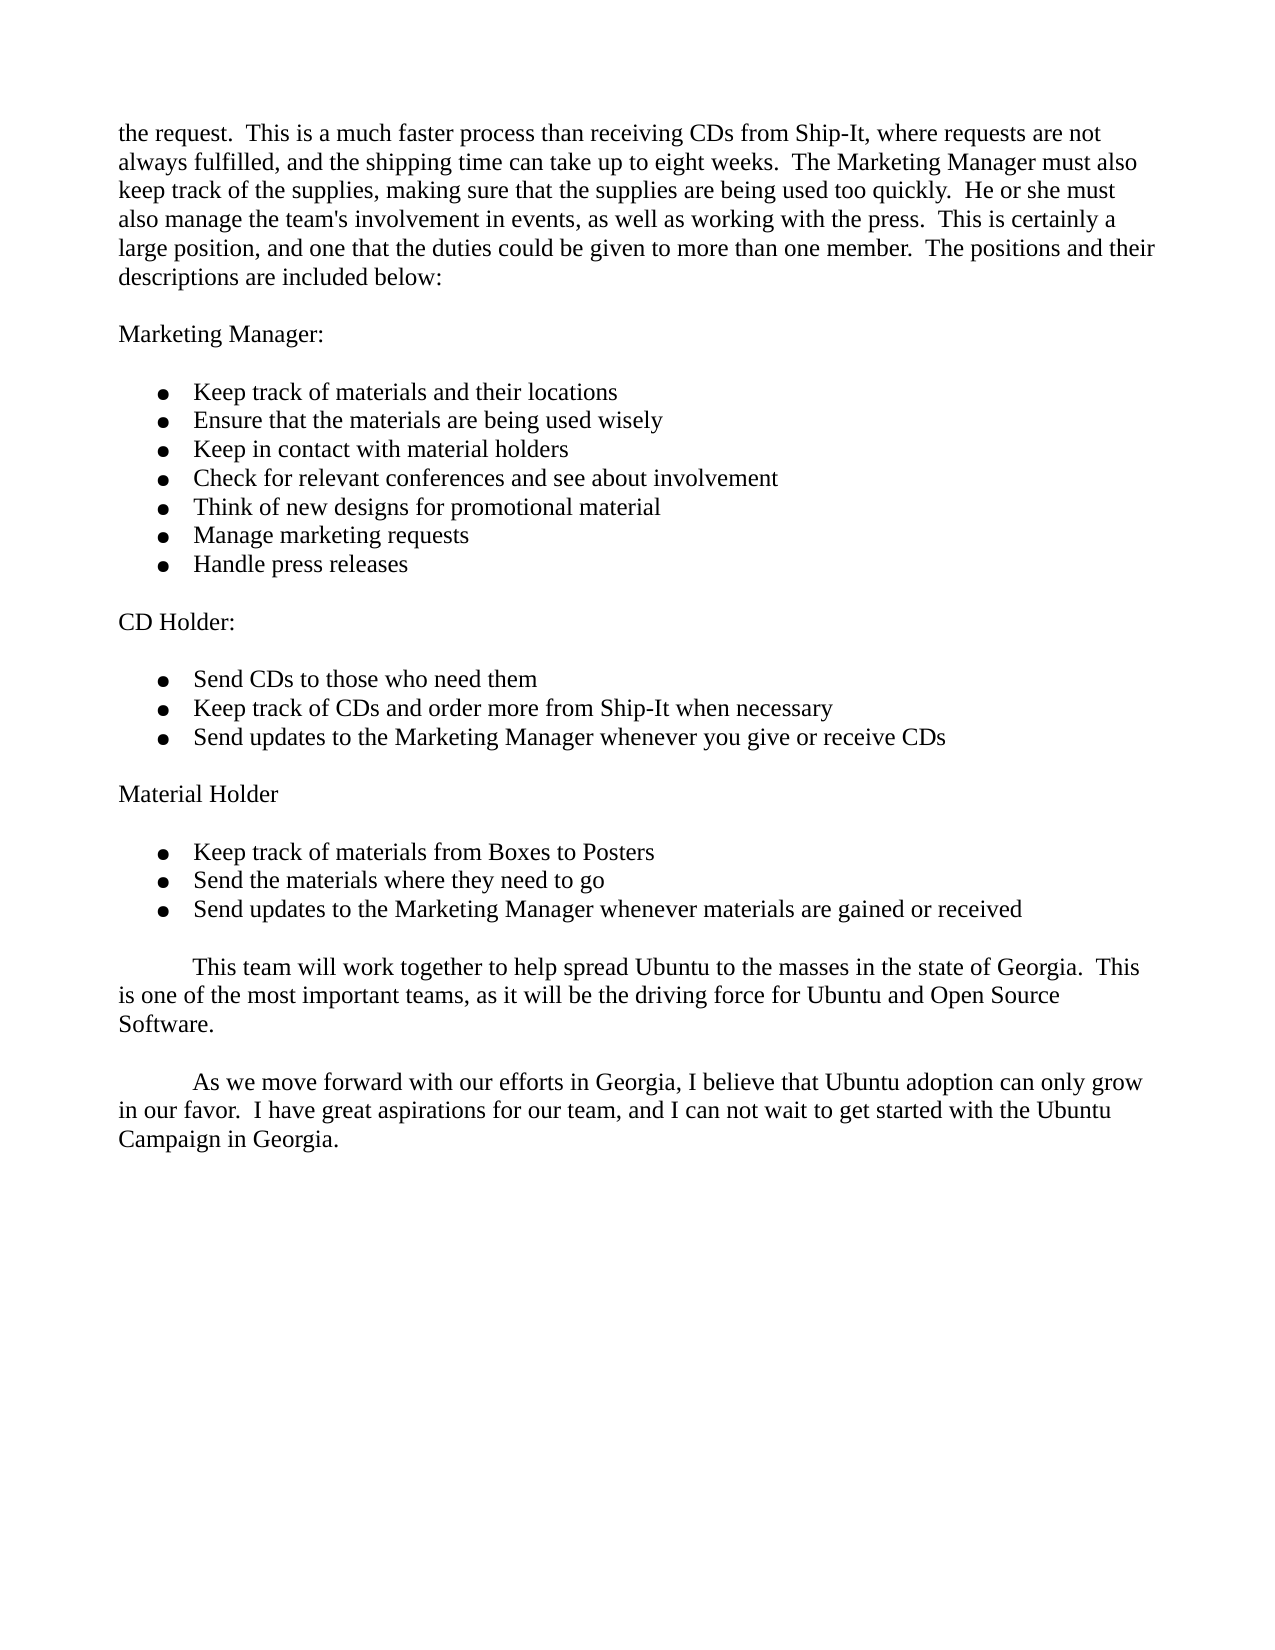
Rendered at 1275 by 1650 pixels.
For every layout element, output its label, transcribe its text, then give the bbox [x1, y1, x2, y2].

list Keep track of materials from Boxes to Posters [156, 837, 1157, 866]
text the request. This is a much faster process than receiving CDs from Ship-It, where requests are not always fulfilled, and the shipping time can take up to eight weeks. The Marketing Manager must also keep track of the supplies, making sure that the supplies are being used too quickly. He or she must also manage the team's involvement in events, as well as working with the press. This is certainly a large position, and one that the duties could be given to more than one member. The positions and their descriptions are included below: [118, 118, 1157, 291]
text Marketing Manager: [118, 319, 1157, 348]
list Manage marketing requests [156, 521, 1157, 549]
text As we move forward with our efforts in Georgia, I believe that Ubuntu adoption can only grow in our favor. I have great aspirations for our team, and I can not wait to get started with the Ubuntu Campaign in Georgia. [118, 1067, 1157, 1153]
list Send updates to the Marketing Manager whenever materials are gained or received [156, 894, 1157, 923]
list Send CDs to those who need them [156, 664, 1157, 693]
list Think of new designs for promotional material [156, 492, 1157, 521]
list Keep track of materials and their locations [156, 377, 1157, 406]
list Send updates to the Marketing Manager whenever you give or receive CDs [156, 722, 1157, 751]
text This team will work together to help spread Ubuntu to the masses in the state of Georgia. This is one of the most important teams, as it will be the driving force for Ubuntu and Open Source Software. [118, 952, 1157, 1038]
list Keep track of CDs and order more from Ship-It when necessary [156, 693, 1157, 722]
text Material Holder [118, 779, 1157, 808]
list Ensure that the materials are being used wisely [156, 406, 1157, 434]
list Keep in contact with material holders [156, 434, 1157, 463]
text CD Holder: [118, 578, 1157, 636]
list Handle press releases [156, 549, 1157, 578]
list Send the materials where they need to go [156, 866, 1157, 894]
list Check for relevant conferences and see about involvement [156, 463, 1157, 492]
